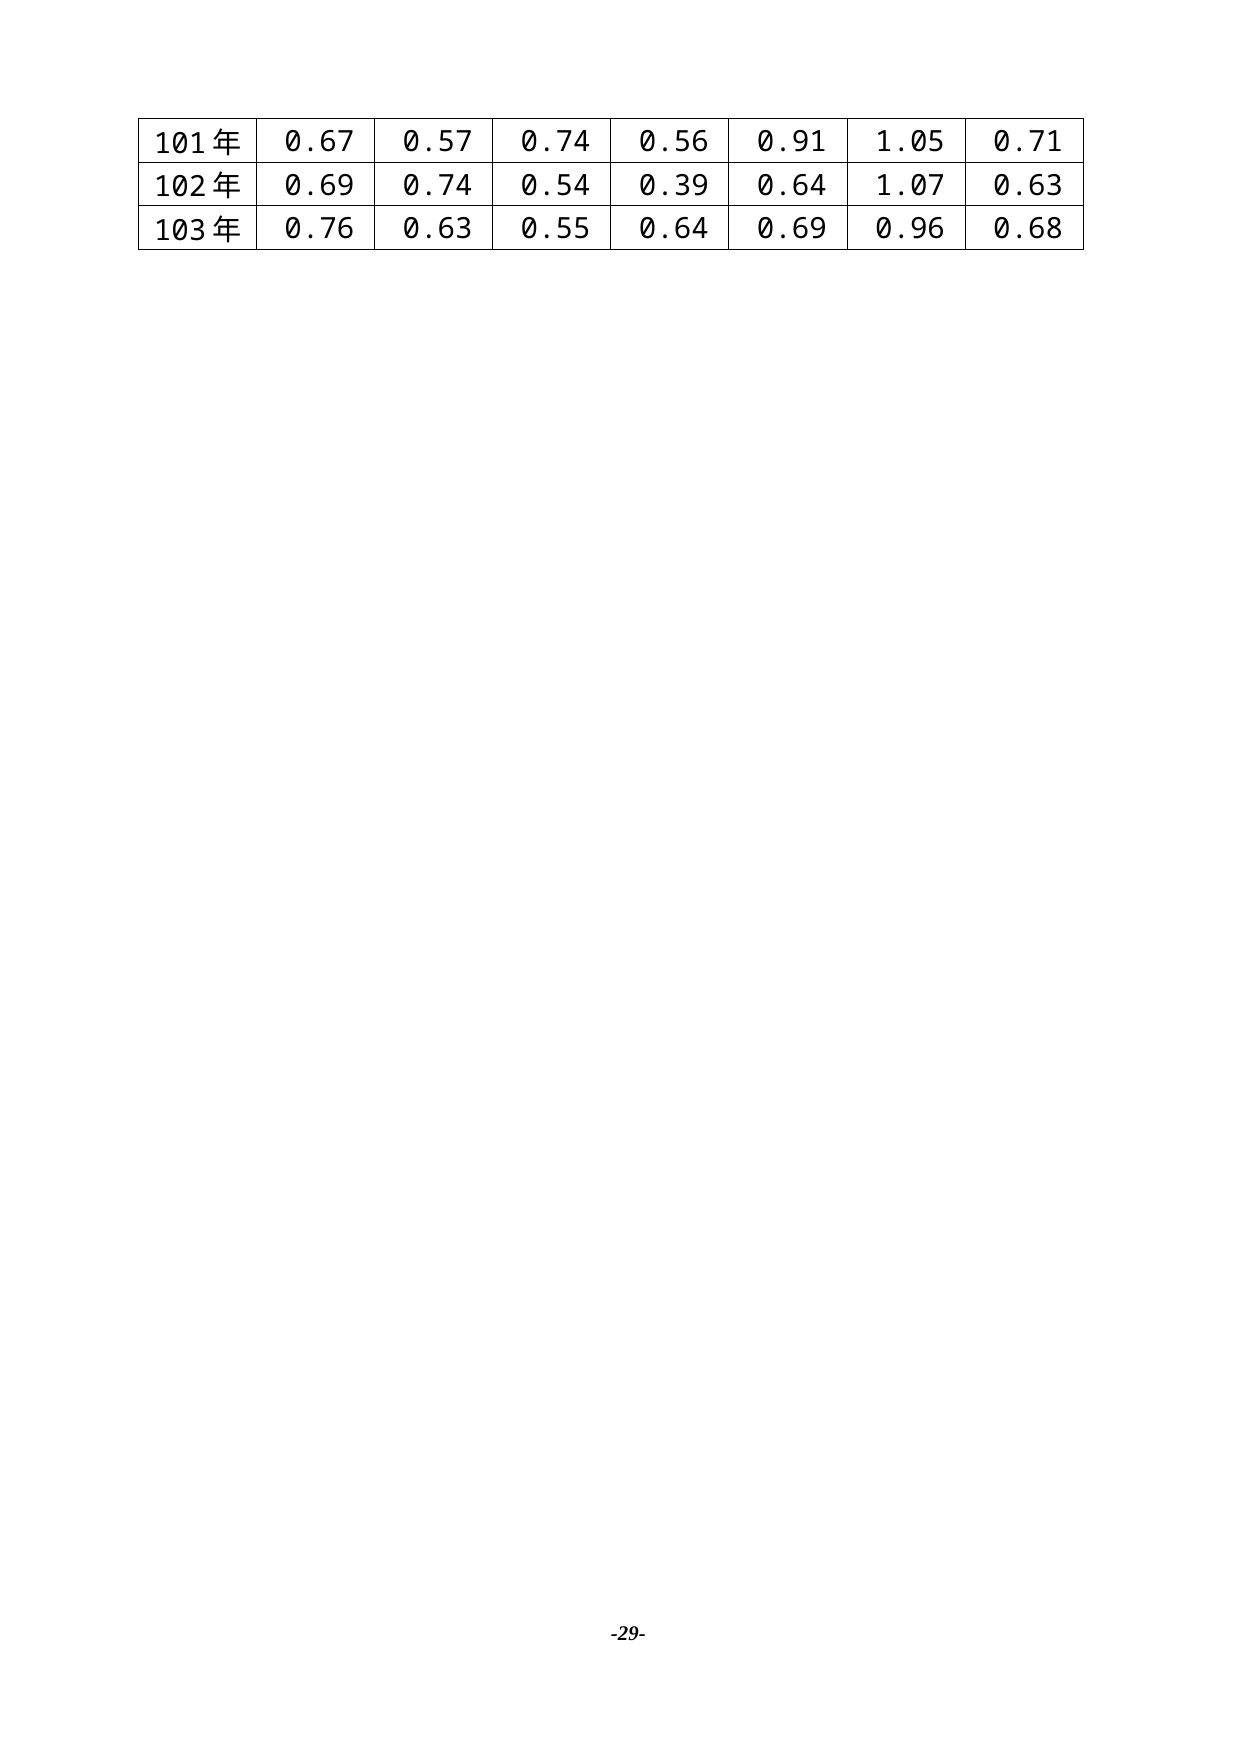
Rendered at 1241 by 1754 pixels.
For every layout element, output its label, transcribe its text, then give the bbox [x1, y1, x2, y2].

table_cell 0.55 [493, 206, 610, 248]
table_cell 0.64 [729, 163, 847, 205]
table_cell 0.69 [257, 163, 374, 205]
table_cell 0.57 [375, 119, 492, 162]
table_cell 0.74 [375, 163, 492, 205]
table_cell 0.91 [729, 119, 847, 162]
table_cell 0.63 [375, 206, 492, 248]
table_cell 0.67 [257, 119, 374, 162]
table_cell 0.64 [611, 206, 728, 248]
table_cell 0.76 [257, 206, 374, 248]
table_cell 0.74 [493, 119, 610, 162]
table_cell 101年 [139, 119, 256, 162]
table_cell 1.07 [848, 163, 965, 205]
table_cell 0.71 [966, 119, 1083, 162]
table_cell 102年 [139, 163, 256, 205]
table_cell 0.68 [966, 206, 1083, 248]
table_cell 0.56 [611, 119, 728, 162]
table_cell 0.69 [729, 206, 847, 248]
table_cell 103年 [139, 206, 256, 248]
table_cell 1.05 [848, 119, 965, 162]
table_cell 0.96 [848, 206, 965, 248]
table_cell 0.63 [966, 163, 1083, 205]
table_cell 0.39 [611, 163, 728, 205]
table_cell 0.54 [493, 163, 610, 205]
